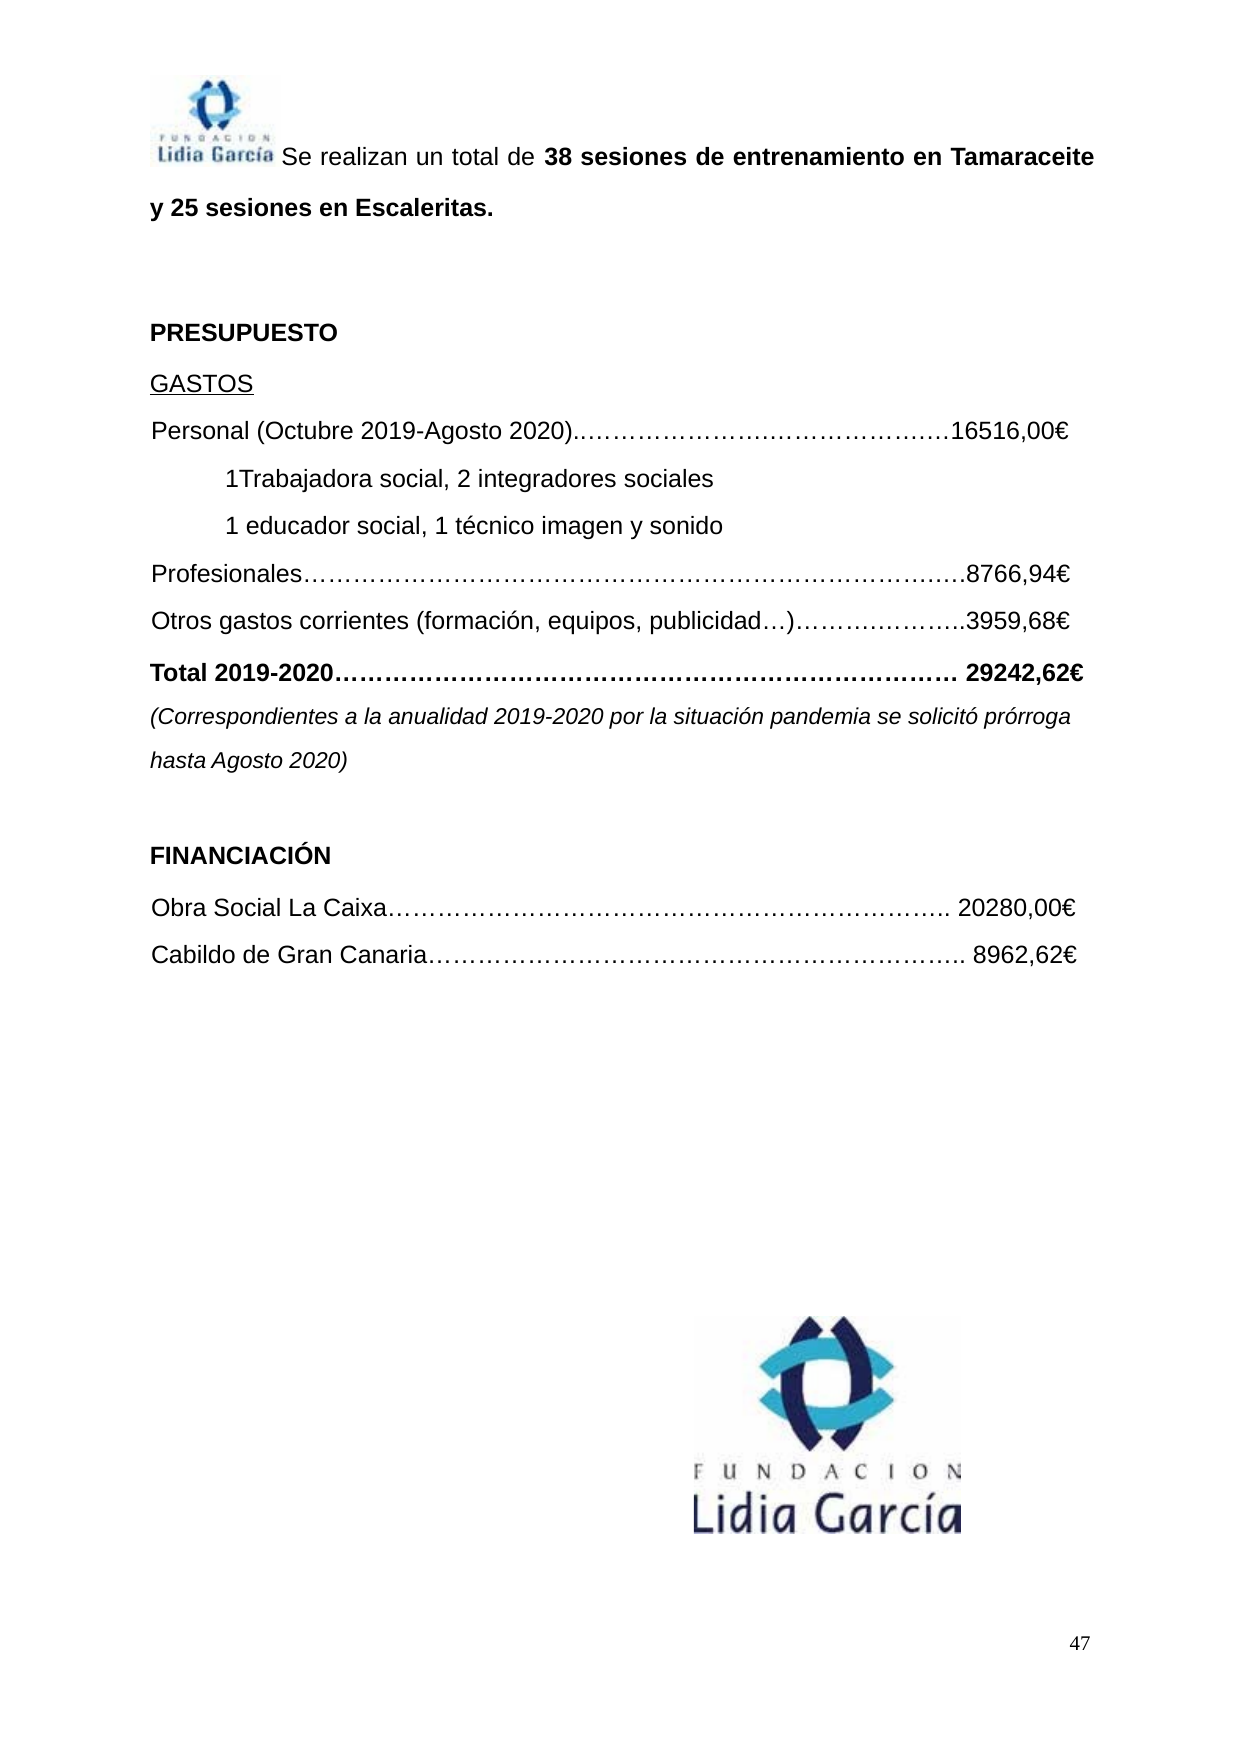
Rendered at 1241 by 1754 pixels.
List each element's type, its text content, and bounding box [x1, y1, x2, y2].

text Otros gastos corrientes (formación, equipos, publicidad…)……….………..3959,68€ [151, 606, 1085, 635]
subtitle Total 2019-2020………………………………………………………………… 29242,62€ [149, 657, 1095, 686]
text 1 educador social, 1 técnico imagen y sonido [225, 511, 1085, 540]
text GASTOS [149, 369, 1095, 397]
subtitle FINANCIACIÓN [149, 841, 1095, 870]
text Profesionales………………………………………………………………….….8766,94€ [151, 559, 1085, 587]
text 1Trabajadora social, 2 integradores sociales [225, 464, 1085, 492]
text Se realizan un total de 38 sesiones de entrenamiento en Tamaraceite y 25 sesiones en Escaleritas. [149, 142, 1095, 222]
text Obra Social La Caixa………………………………………………………….. 20280,00€ [151, 892, 1085, 921]
subtitle PRESUPUESTO [149, 318, 1095, 347]
text (Correspondientes a la anualidad 2019-2020 por la situación pandemia se solicitó prórroga hasta Agosto 2020) [150, 703, 1095, 774]
text Personal (Octubre 2019-Agosto 2020)..………………….……………….…16516,00€ [151, 416, 1085, 445]
text Cabildo de Gran Canaria……………………………………………………….. 8962,62€ [151, 940, 1085, 969]
